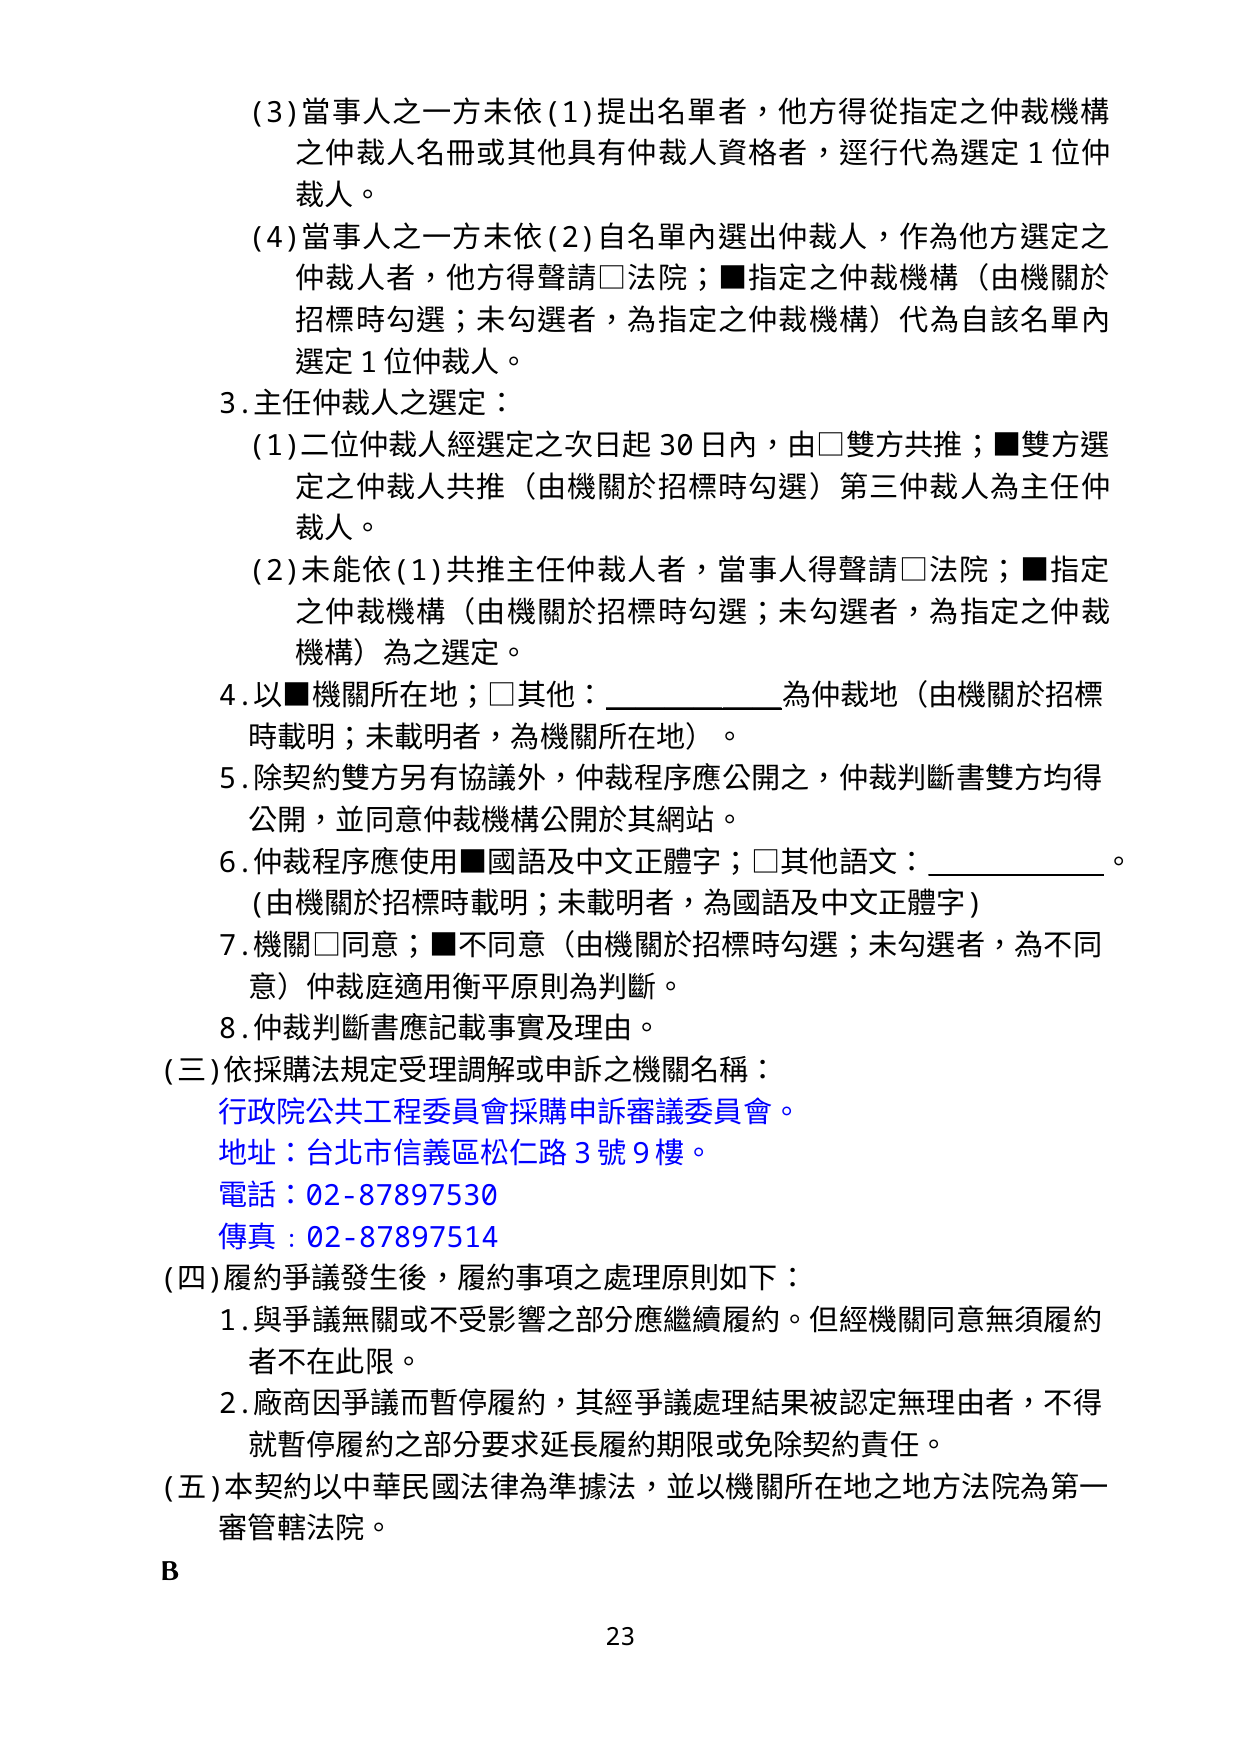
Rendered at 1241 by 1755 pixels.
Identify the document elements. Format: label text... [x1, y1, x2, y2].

text (三)依採購法規定受理調解或申訴之機關名稱： [159, 1047, 1110, 1089]
text  [159, 1547, 1110, 1589]
text 8.仲裁判斷書應記載事實及理由。 [218, 1005, 1104, 1047]
text (五)本契約以中華民國法律為準據法，並以機關所在地之地方法院為第一審管轄法院。 [159, 1464, 1110, 1547]
text (3)當事人之一方未依(1)提出名單者，他方得從指定之仲裁機構之仲裁人名冊或其他具有仲裁人資格者，逕行代為選定1位仲裁人。 [248, 89, 1110, 214]
text 2.廠商因爭議而暫停履約，其經爭議處理結果被認定無理由者，不得就暫停履約之部分要求延長履約期限或免除契約責任。 [218, 1380, 1104, 1464]
text 地址：台北市信義區松仁路3號9樓。 [218, 1130, 1110, 1172]
text (4)當事人之一方未依(2)自名單內選出仲裁人，作為他方選定之仲裁人者，他方得聲請□法院；■指定之仲裁機構（由機關於招標時勾選；未勾選者，為指定之仲裁機構）代為自該名單內選定1位仲裁人。 [248, 214, 1110, 380]
text 行政院公共工程委員會採購申訴審議委員會。 [218, 1089, 1110, 1130]
text 6.仲裁程序應使用■國語及中文正體字；□其他語文：＿＿＿＿＿＿。(由機關於招標時載明；未載明者，為國語及中文正體字) [218, 839, 1104, 922]
text 5.除契約雙方另有協議外，仲裁程序應公開之，仲裁判斷書雙方均得公開，並同意仲裁機構公開於其網站。 [218, 755, 1104, 839]
text (1)二位仲裁人經選定之次日起30日內，由□雙方共推；■雙方選定之仲裁人共推（由機關於招標時勾選）第三仲裁人為主任仲裁人。 [248, 422, 1110, 547]
text 7.機關□同意；■不同意（由機關於招標時勾選；未勾選者，為不同意）仲裁庭適用衡平原則為判斷。 [218, 922, 1104, 1005]
text 電話：02-87897530 [218, 1172, 1110, 1214]
text 傳真﹕02-87897514 [142, 1214, 1110, 1255]
text 4.以■機關所在地；□其他：＿＿＿＿＿＿為仲裁地（由機關於招標時載明；未載明者，為機關所在地）。 [218, 672, 1104, 755]
text 1.與爭議無關或不受影響之部分應繼續履約。但經機關同意無須履約者不在此限。 [218, 1297, 1104, 1380]
text (四)履約爭議發生後，履約事項之處理原則如下： [159, 1255, 1110, 1297]
text 3.主任仲裁人之選定： [218, 380, 1104, 422]
text (2)未能依(1)共推主任仲裁人者，當事人得聲請□法院；■指定之仲裁機構（由機關於招標時勾選；未勾選者，為指定之仲裁機構）為之選定。 [248, 547, 1110, 672]
